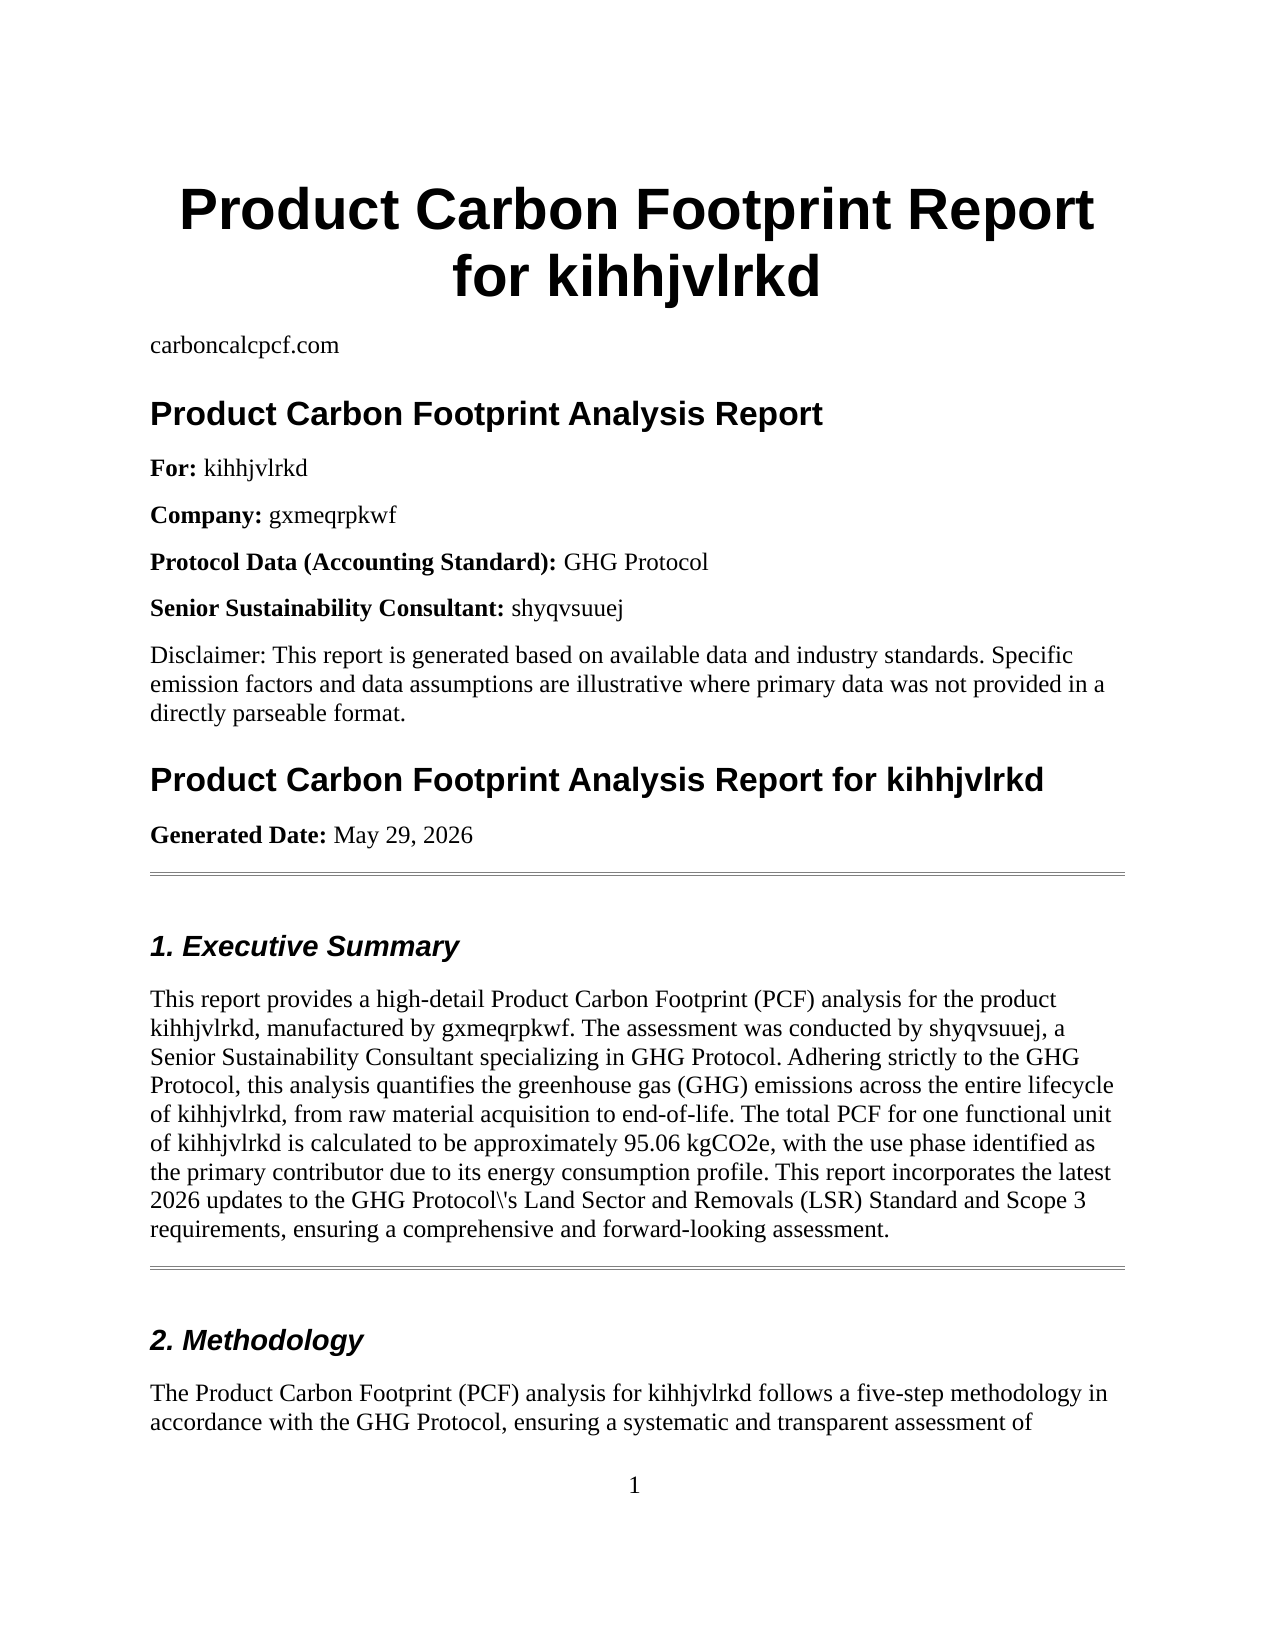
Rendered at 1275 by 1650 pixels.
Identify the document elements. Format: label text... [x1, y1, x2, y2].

text Protocol Data (Accounting Standard): GHG Protocol [150, 547, 1125, 576]
text Generated Date: May 29, 2026 [150, 820, 1125, 849]
subtitle 1. Executive Summary [150, 929, 1125, 963]
text This report provides a high-detail Product Carbon Footprint (PCF) analysis for the product kihhjvlrkd, manufactured by gxmeqrpkwf. The assessment was conducted by shyqvsuuej, a Senior Sustainability Consultant specializing in GHG Protocol. Adhering strictly to the GHG Protocol, this analysis quantifies the greenhouse gas (GHG) emissions across the entire lifecycle of kihhjvlrkd, from raw material acquisition to end-of-life. The total PCF for one functional unit of kihhjvlrkd is calculated to be approximately 95.06 kgCO2e, with the use phase identified as the primary contributor due to its energy consumption profile. This report incorporates the latest 2026 updates to the GHG Protocol\'s Land Sector and Removals (LSR) Standard and Scope 3 requirements, ensuring a comprehensive and forward-looking assessment. [150, 984, 1125, 1243]
text Senior Sustainability Consultant: shyqvsuuej [150, 593, 1125, 622]
text For: kihhjvlrkd [150, 453, 1125, 482]
text The Product Carbon Footprint (PCF) analysis for kihhjvlrkd follows a five-step methodology in accordance with the GHG Protocol, ensuring a systematic and transparent assessment of [150, 1378, 1125, 1436]
text Company: gxmeqrpkwf [150, 500, 1125, 529]
subtitle Product Carbon Footprint Analysis Report for kihhjvlrkd [150, 760, 1125, 799]
title Product Carbon Footprint Report for kihhjvlrkd [150, 175, 1125, 309]
text carboncalcpcf.com [150, 331, 1125, 359]
text Disclaimer: This report is generated based on available data and industry standards. Specific emission factors and data assumptions are illustrative where primary data was not provided in a directly parseable format. [150, 640, 1125, 726]
subtitle 2. Methodology [150, 1323, 1125, 1357]
subtitle Product Carbon Footprint Analysis Report [150, 393, 1125, 432]
